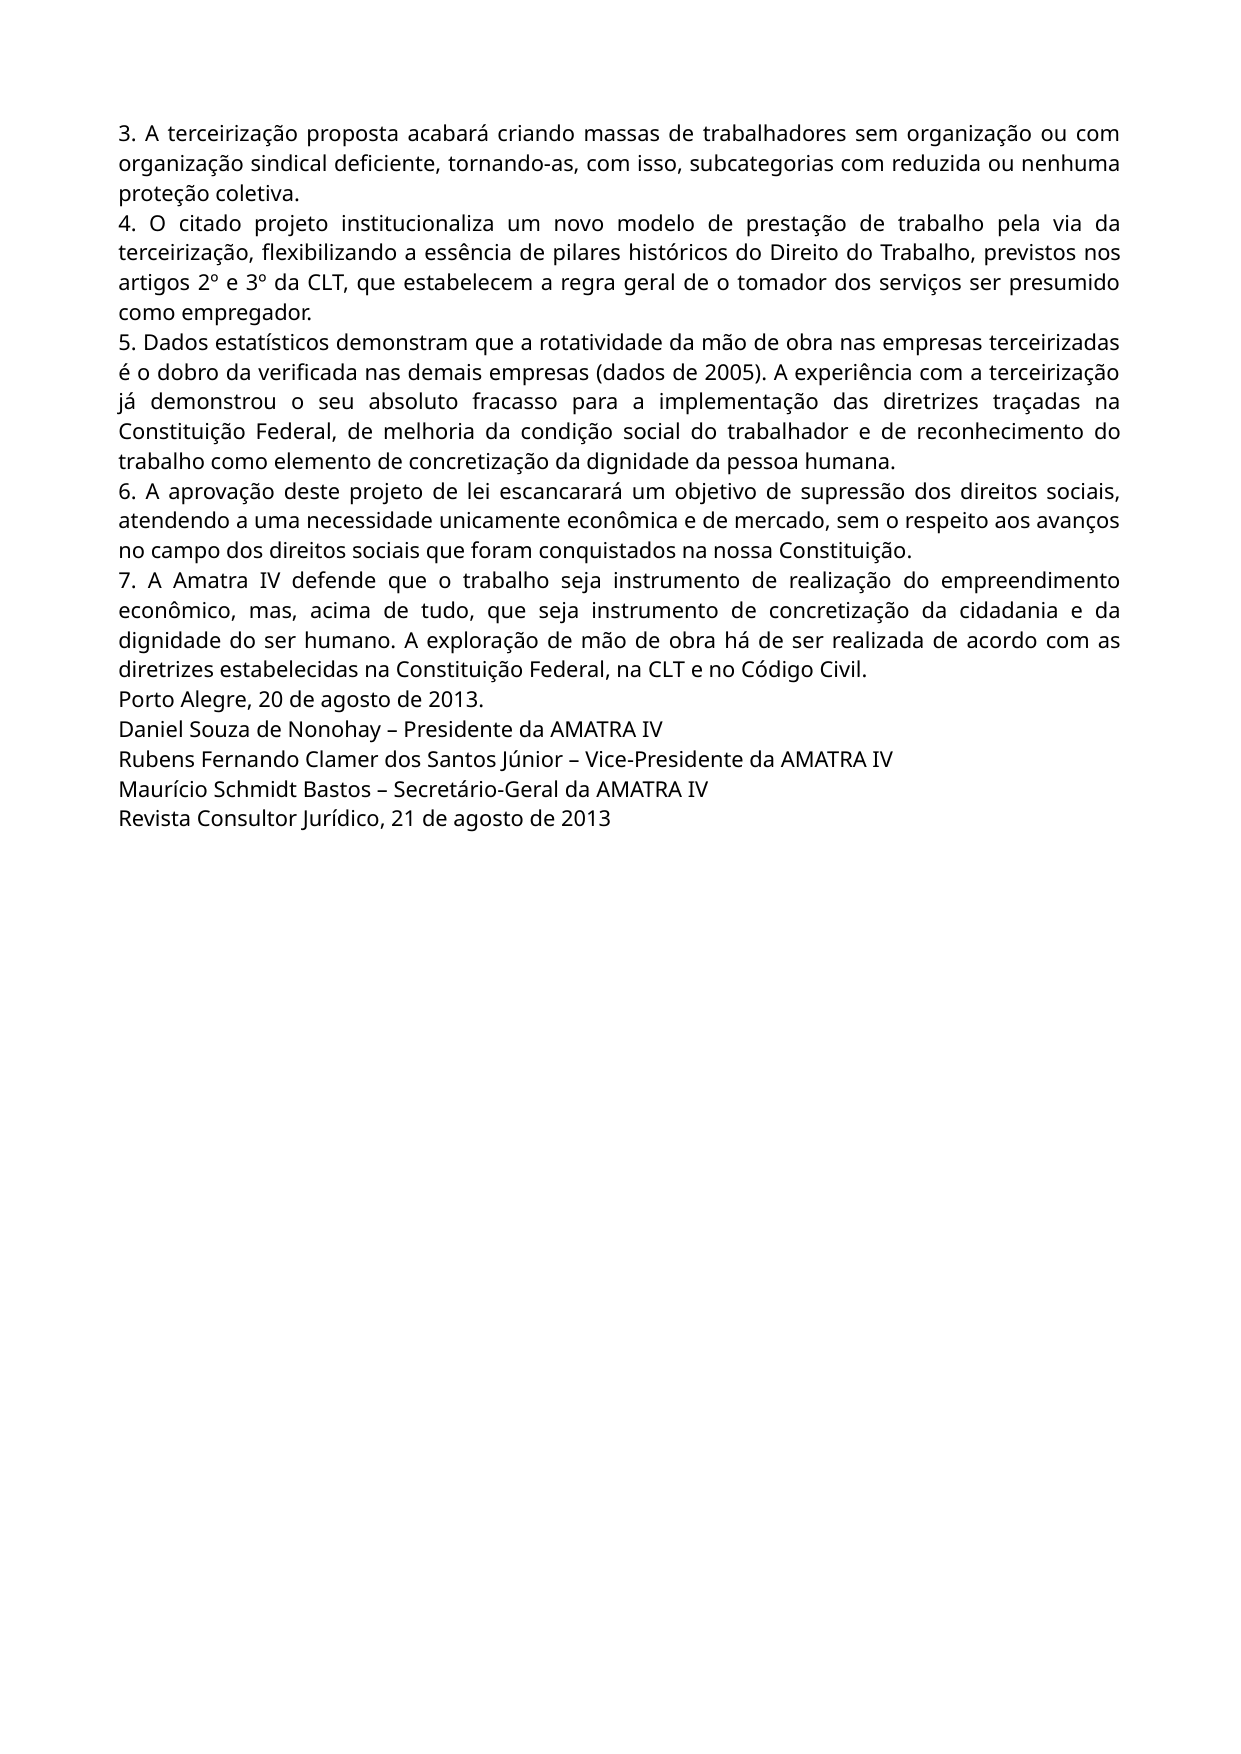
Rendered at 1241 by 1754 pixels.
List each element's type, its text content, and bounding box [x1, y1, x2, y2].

text Maurício Schmidt Bastos – Secretário-Geral da AMATRA IV [118, 773, 1122, 803]
text 4. O citado projeto institucionaliza um novo modelo de prestação de trabalho pela via da terceirização, flexibilizando a essência de pilares históricos do Direito do Trabalho, previstos nos artigos 2º e 3º da CLT, que estabelecem a regra geral de o tomador dos serviços ser presumido como empregador. [118, 207, 1122, 327]
text 6. A aprovação deste projeto de lei escancarará um objetivo de supressão dos direitos sociais, atendendo a uma necessidade unicamente econômica e de mercado, sem o respeito aos avanços no campo dos direitos sociais que foram conquistados na nossa Constituição. [118, 476, 1122, 565]
text Revista Consultor Jurídico, 21 de agosto de 2013 [118, 803, 1122, 833]
text Rubens Fernando Clamer dos Santos Júnior – Vice-Presidente da AMATRA IV [118, 744, 1122, 773]
text Porto Alegre, 20 de agosto de 2013. [118, 684, 1122, 714]
text 3. A terceirização proposta acabará criando massas de trabalhadores sem organização ou com organização sindical deficiente, tornando-as, com isso, subcategorias com reduzida ou nenhuma proteção coletiva. [118, 118, 1122, 207]
text Daniel Souza de Nonohay – Presidente da AMATRA IV [118, 714, 1122, 744]
text 7. A Amatra IV defende que o trabalho seja instrumento de realização do empreendimento econômico, mas, acima de tudo, que seja instrumento de concretização da cidadania e da dignidade do ser humano. A exploração de mão de obra há de ser realizada de acordo com as diretrizes estabelecidas na Constituição Federal, na CLT e no Código Civil. [118, 565, 1122, 684]
text 5. Dados estatísticos demonstram que a rotatividade da mão de obra nas empresas terceirizadas é o dobro da verificada nas demais empresas (dados de 2005). A experiência com a terceirização já demonstrou o seu absoluto fracasso para a implementação das diretrizes traçadas na Constituição Federal, de melhoria da condição social do trabalhador e de reconhecimento do trabalho como elemento de concretização da dignidade da pessoa humana. [118, 327, 1122, 476]
